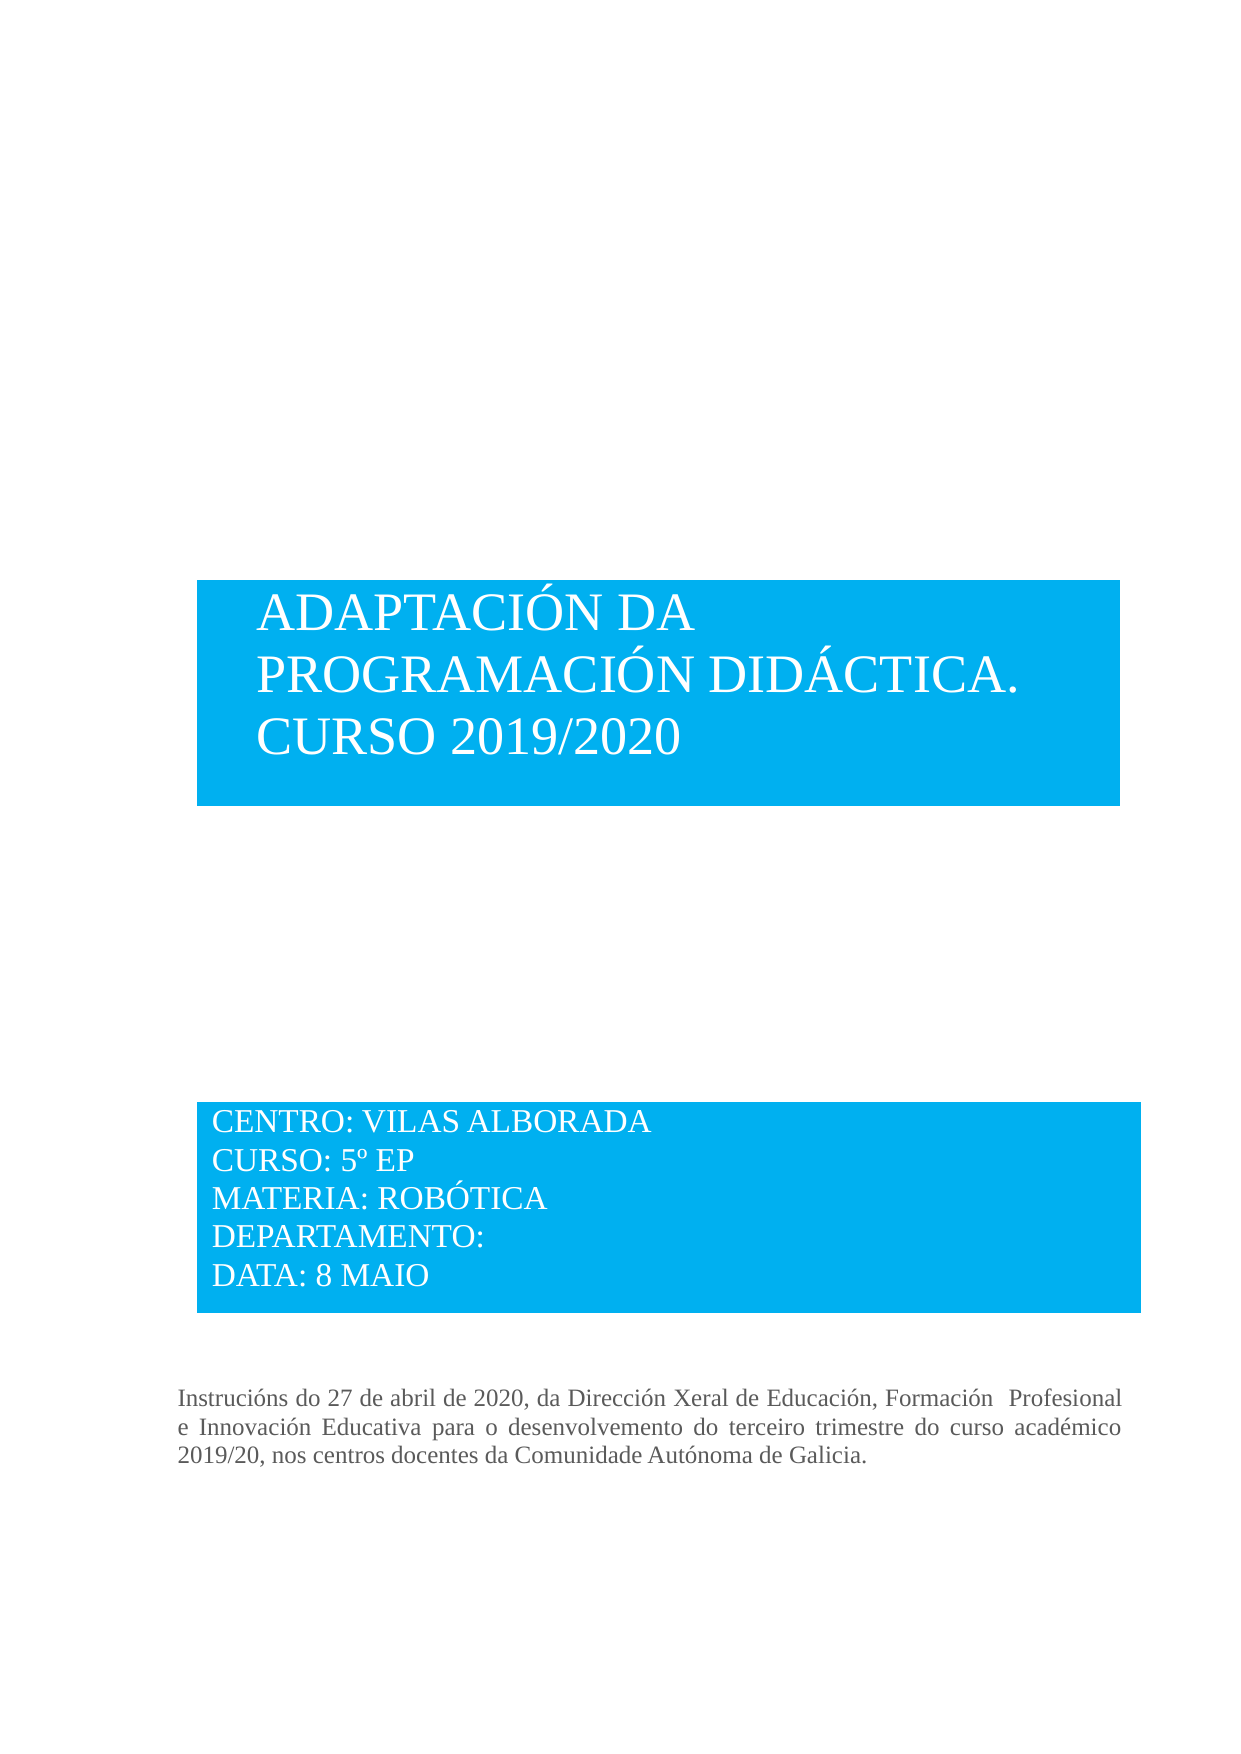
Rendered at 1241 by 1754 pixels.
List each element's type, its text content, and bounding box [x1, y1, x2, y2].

text CURSO: 5º EP [212, 1140, 1141, 1178]
text MATERIA: ROBÓTICA [212, 1178, 1141, 1217]
text DATA: 8 MAIO [212, 1255, 1141, 1293]
text Adaptación DA PROGRAMACIÓN Didáctica. cURSO 2019/2020 [256, 580, 1120, 767]
text CENTRO: VILAS ALBORADA [212, 1102, 1141, 1140]
text DEPARTAMENTO: [212, 1217, 1141, 1255]
text Instrucións do 27 de abril de 2020, da Dirección Xeral de Educación, Formación Profesional e Innovación Educativa para o desenvolvemento do terceiro trimestre do curso académico 2019/20, nos centros docentes da Comunidade Autónoma de Galicia. [177, 1383, 1122, 1469]
